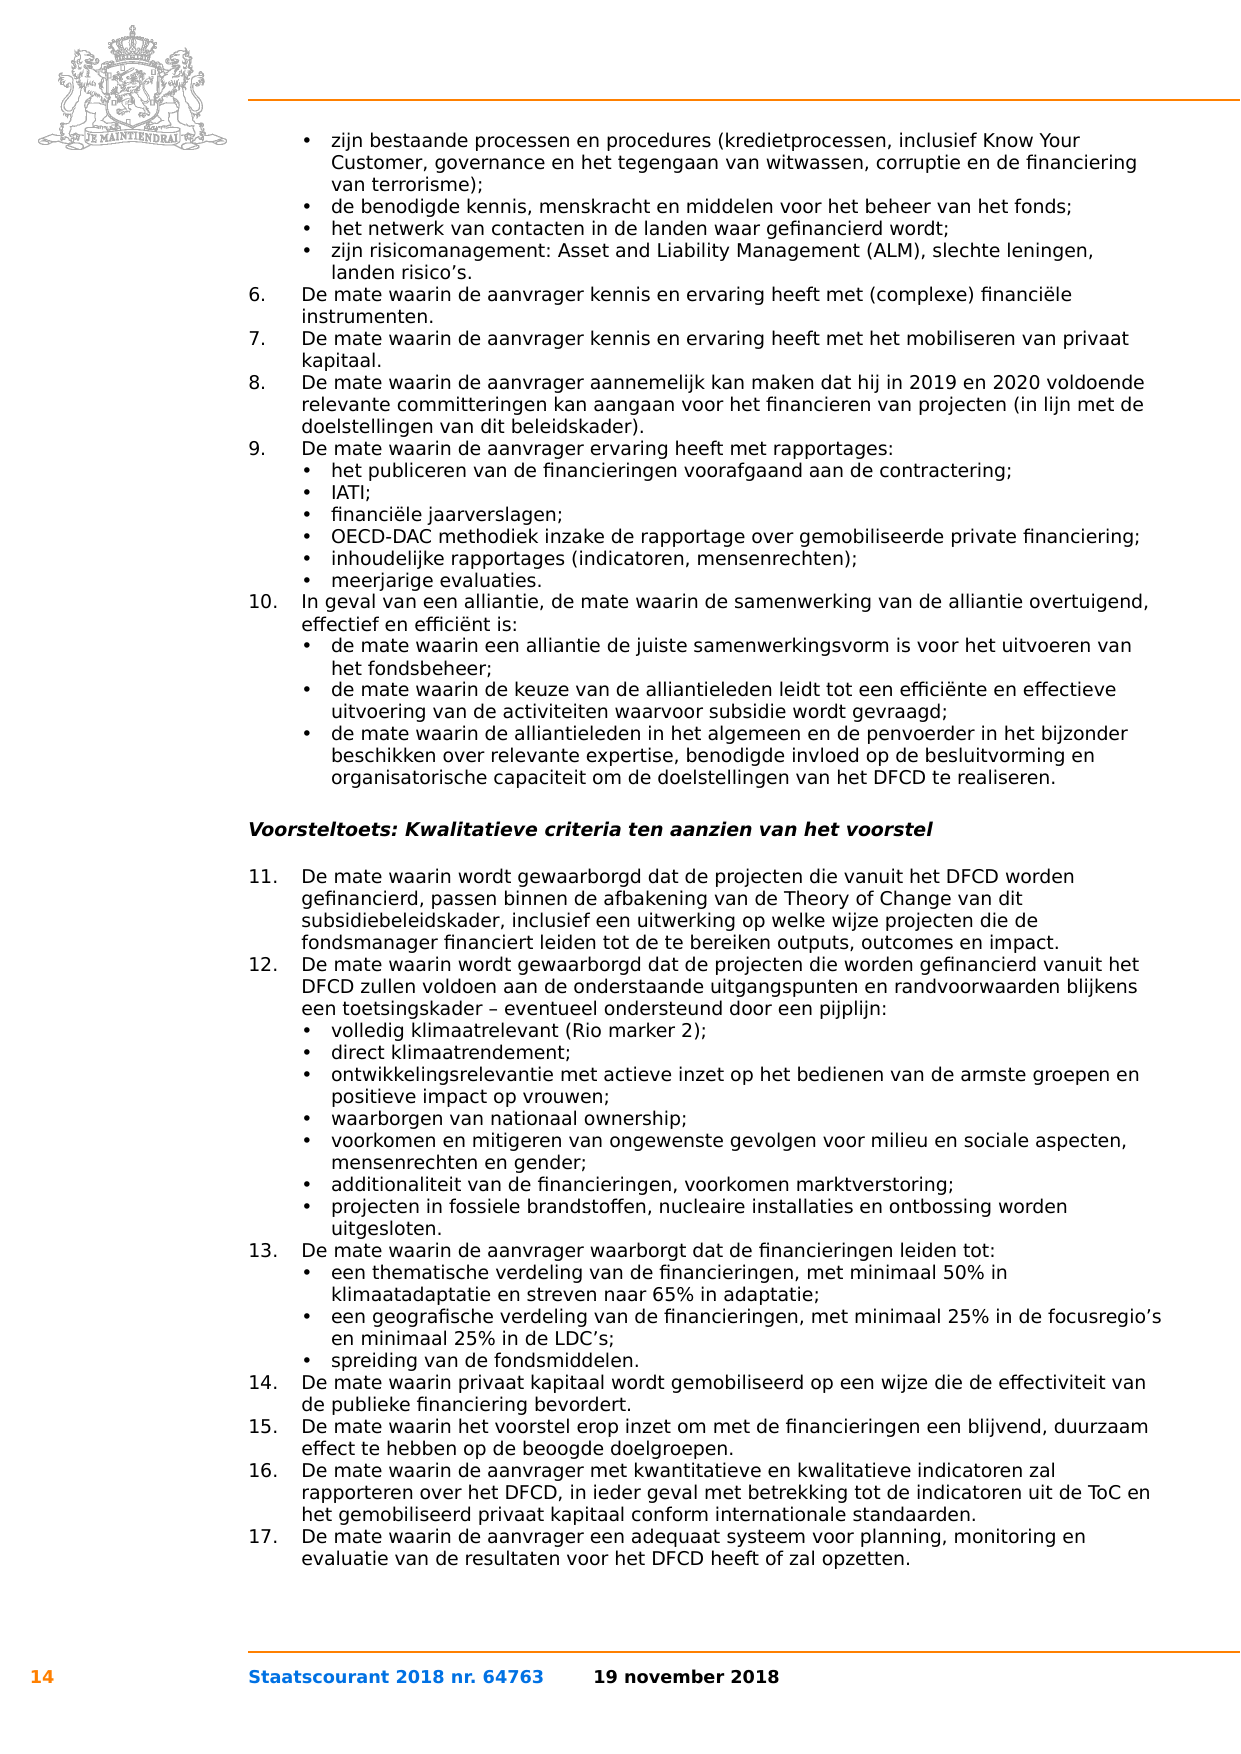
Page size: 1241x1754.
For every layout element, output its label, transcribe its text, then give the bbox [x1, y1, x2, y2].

text 11. De mate waarin wordt gewaarborgd dat de projecten die vanuit het DFCD worden gefinancierd, passen binnen de afbakening van de Theory of Change van dit subsidiebeleidskader, inclusief een uitwerking op welke wijze projecten die de fondsmanager financiert leiden tot de te bereiken outputs, outcomes en impact. [248, 866, 1163, 954]
text • volledig klimaatrelevant (Rio marker 2); [301, 1020, 1163, 1042]
text • additionaliteit van de financieringen, voorkomen marktverstoring; [301, 1174, 1163, 1196]
text • projecten in fossiele brandstoffen, nucleaire installaties en ontbossing worden uitgesloten. [301, 1196, 1163, 1240]
text • de mate waarin de alliantieleden in het algemeen en de penvoerder in het bijzonder beschikken over relevante expertise, benodigde invloed op de besluitvorming en organisatorische capaciteit om de doelstellingen van het DFCD te realiseren. [301, 723, 1163, 789]
text • het netwerk van contacten in de landen waar gefinancierd wordt; [301, 218, 1163, 240]
text • het publiceren van de financieringen voorafgaand aan de contractering; [301, 459, 1163, 482]
text 15. De mate waarin het voorstel erop inzet om met de financieringen een blijvend, duurzaam effect te hebben op de beoogde doelgroepen. [248, 1416, 1163, 1460]
text 7. De mate waarin de aanvrager kennis en ervaring heeft met het mobiliseren van privaat kapitaal. [248, 328, 1163, 372]
text 6. De mate waarin de aanvrager kennis en ervaring heeft met (complexe) financiële instrumenten. [248, 284, 1163, 328]
text 16. De mate waarin de aanvrager met kwantitatieve en kwalitatieve indicatoren zal rapporteren over het DFCD, in ieder geval met betrekking tot de indicatoren uit de ToC en het gemobiliseerd privaat kapitaal conform internationale standaarden. [248, 1460, 1163, 1526]
text • direct klimaatrendement; [301, 1042, 1163, 1064]
text 10. In geval van een alliantie, de mate waarin de samenwerking van de alliantie overtuigend, effectief en efficiënt is: [248, 591, 1163, 635]
text • IATI; [301, 482, 1163, 503]
text • ontwikkelingsrelevantie met actieve inzet op het bedienen van de armste groepen en positieve impact op vrouwen; [301, 1064, 1163, 1108]
text 8. De mate waarin de aanvrager aannemelijk kan maken dat hij in 2019 en 2020 voldoende relevante committeringen kan aangaan voor het financieren van projecten (in lijn met de doelstellingen van dit beleidskader). [248, 372, 1163, 438]
text • een thematische verdeling van de financieringen, met minimaal 50% in klimaatadaptatie en streven naar 65% in adaptatie; [301, 1262, 1163, 1306]
text • zijn bestaande processen en procedures (kredietprocessen, inclusief Know Your Customer, governance en het tegengaan van witwassen, corruptie en de financiering van terrorisme); [301, 130, 1163, 196]
text • zijn risicomanagement: Asset and Liability Management (ALM), slechte leningen, landen risico’s. [301, 240, 1163, 284]
text • voorkomen en mitigeren van ongewenste gevolgen voor milieu en sociale aspecten, mensenrechten en gender; [301, 1130, 1163, 1174]
text 14. De mate waarin privaat kapitaal wordt gemobiliseerd op een wijze die de effectiviteit van de publieke financiering bevordert. [248, 1372, 1163, 1416]
text 9. De mate waarin de aanvrager ervaring heeft met rapportages: [248, 438, 1163, 459]
picture [38, 25, 227, 150]
text 12. De mate waarin wordt gewaarborgd dat de projecten die worden gefinancierd vanuit het DFCD zullen voldoen aan de onderstaande uitgangspunten en randvoorwaarden blijkens een toetsingskader – eventueel ondersteund door een pijplijn: [248, 954, 1163, 1020]
text • inhoudelijke rapportages (indicatoren, mensenrechten); [301, 547, 1163, 569]
text • OECD-DAC methodiek inzake de rapportage over gemobiliseerde private financiering; [301, 526, 1163, 547]
text • financiële jaarverslagen; [301, 503, 1163, 526]
text 13. De mate waarin de aanvrager waarborgt dat de financieringen leiden tot: [248, 1240, 1163, 1262]
text • spreiding van de fondsmiddelen. [301, 1350, 1163, 1372]
text • de benodigde kennis, menskracht en middelen voor het beheer van het fonds; [301, 196, 1163, 218]
text • waarborgen van nationaal ownership; [301, 1108, 1163, 1130]
text 17. De mate waarin de aanvrager een adequaat systeem voor planning, monitoring en evaluatie van de resultaten voor het DFCD heeft of zal opzetten. [248, 1526, 1163, 1569]
text • een geografische verdeling van de financieringen, met minimaal 25% in de focusregio’s en minimaal 25% in de LDC’s; [301, 1306, 1163, 1350]
text • de mate waarin een alliantie de juiste samenwerkingsvorm is voor het uitvoeren van het fondsbeheer; [301, 635, 1163, 679]
text • meerjarige evaluaties. [301, 569, 1163, 591]
subtitle Voorsteltoets: Kwalitatieve criteria ten aanzien van het voorstel [248, 819, 1163, 841]
text • de mate waarin de keuze van de alliantieleden leidt tot een efficiënte en effectieve uitvoering van de activiteiten waarvoor subsidie wordt gevraagd; [301, 679, 1163, 723]
